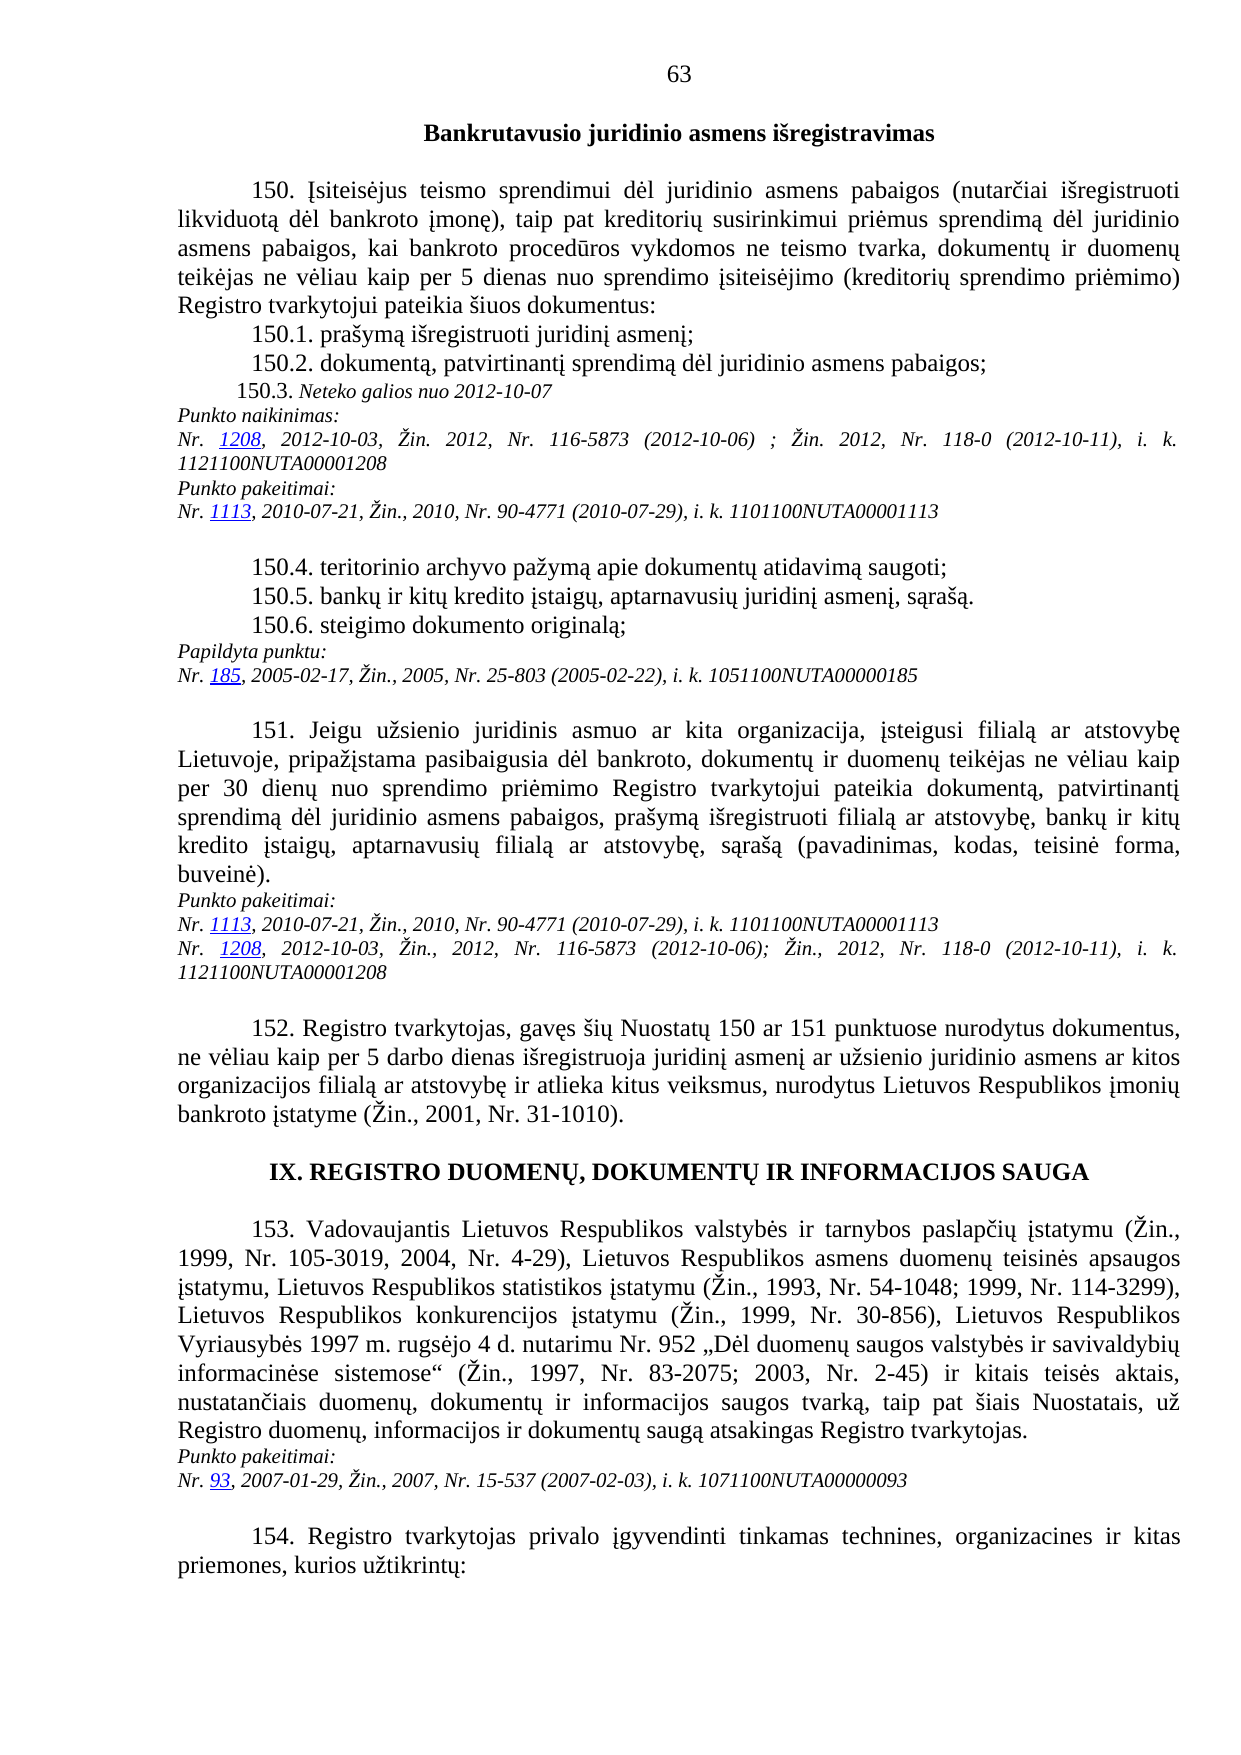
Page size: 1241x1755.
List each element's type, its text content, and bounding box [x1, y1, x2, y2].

text 150.6. steigimo dokumento originalą; [177, 610, 1181, 638]
text 154. Registro tvarkytojas privalo įgyvendinti tinkamas technines, organizacines ir kitas priemones, kurios užtikrintų: [177, 1521, 1181, 1578]
text Punkto pakeitimai: [177, 888, 1181, 912]
text 150.3. Neteko galios nuo 2012-10-07 [177, 377, 1181, 403]
text Nr. 1113, 2010-07-21, Žin., 2010, Nr. 90-4771 (2010-07-29), i. k. 1101100NUTA00001113 [177, 499, 1181, 523]
text Punkto pakeitimai: [177, 475, 1181, 499]
text 150.2. dokumentą, patvirtinantį sprendimą dėl juridinio asmens pabaigos; [177, 348, 1181, 377]
text Nr. 185, 2005-02-17, Žin., 2005, Nr. 25-803 (2005-02-22), i. k. 1051100NUTA00000185 [177, 663, 1181, 687]
text 152. Registro tvarkytojas, gavęs šių Nuostatų 150 ar 151 punktuose nurodytus dokumentus, ne vėliau kaip per 5 darbo dienas išregistruoja juridinį asmenį ar užsienio juridinio asmens ar kitos organizacijos filialą ar atstovybę ir atlieka kitus veiksmus, nurodytus Lietuvos Respublikos įmonių bankroto įstatyme (Žin., 2001, Nr. 31-1010). [177, 1013, 1181, 1128]
text Punkto naikinimas: [177, 403, 1181, 427]
text 153. Vadovaujantis Lietuvos Respublikos valstybės ir tarnybos paslapčių įstatymu (Žin., 1999, Nr. 105-3019, 2004, Nr. 4-29), Lietuvos Respublikos asmens duomenų teisinės apsaugos įstatymu, Lietuvos Respublikos statistikos įstatymu (Žin., 1993, Nr. 54-1048; 1999, Nr. 114-3299), Lietuvos Respublikos konkurencijos įstatymu (Žin., 1999, Nr. 30-856), Lietuvos Respublikos Vyriausybės 1997 m. rugsėjo 4 d. nutarimu Nr. 952 „Dėl duomenų saugos valstybės ir savivaldybių informacinėse sistemose“ (Žin., 1997, Nr. 83-2075; 2003, Nr. 2-45) ir kitais teisės aktais, nustatančiais duomenų, dokumentų ir informacijos saugos tvarką, taip pat šiais Nuostatais, už Registro duomenų, informacijos ir dokumentų saugą atsakingas Registro tvarkytojas. [177, 1214, 1181, 1444]
text Nr. 93, 2007-01-29, Žin., 2007, Nr. 15-537 (2007-02-03), i. k. 1071100NUTA00000093 [177, 1468, 1181, 1492]
text Nr. 1208, 2012-10-03, Žin., 2012, Nr. 116-5873 (2012-10-06); Žin., 2012, Nr. 118-0 (2012-10-11), i. k. 1121100NUTA00001208 [177, 936, 1181, 984]
text 150.1. prašymą išregistruoti juridinį asmenį; [177, 319, 1181, 348]
text Punkto pakeitimai: [177, 1444, 1181, 1468]
text 150.5. bankų ir kitų kredito įstaigų, aptarnavusių juridinį asmenį, sąrašą. [177, 581, 1181, 610]
text 151. Jeigu užsienio juridinis asmuo ar kita organizacija, įsteigusi filialą ar atstovybę Lietuvoje, pripažįstama pasibaigusia dėl bankroto, dokumentų ir duomenų teikėjas ne vėliau kaip per 30 dienų nuo sprendimo priėmimo Registro tvarkytojui pateikia dokumentą, patvirtinantį sprendimą dėl juridinio asmens pabaigos, prašymą išregistruoti filialą ar atstovybę, bankų ir kitų kredito įstaigų, aptarnavusių filialą ar atstovybę, sąrašą (pavadinimas, kodas, teisinė forma, buveinė). [177, 715, 1181, 888]
text IX. REGISTRO DUOMENŲ, DOKUMENTŲ IR INFORMACIJOS SAUGA [177, 1157, 1181, 1185]
text Nr. 1113, 2010-07-21, Žin., 2010, Nr. 90-4771 (2010-07-29), i. k. 1101100NUTA00001113 [177, 912, 1181, 936]
text 150. Įsiteisėjus teismo sprendimui dėl juridinio asmens pabaigos (nutarčiai išregistruoti likviduotą dėl bankroto įmonę), taip pat kreditorių susirinkimui priėmus sprendimą dėl juridinio asmens pabaigos, kai bankroto procedūros vykdomos ne teismo tvarka, dokumentų ir duomenų teikėjas ne vėliau kaip per 5 dienas nuo sprendimo įsiteisėjimo (kreditorių sprendimo priėmimo) Registro tvarkytojui pateikia šiuos dokumentus: [177, 176, 1181, 319]
text 150.4. teritorinio archyvo pažymą apie dokumentų atidavimą saugoti; [177, 552, 1181, 581]
text Bankrutavusio juridinio asmens išregistravimas [177, 118, 1181, 147]
text Papildyta punktu: [177, 638, 1181, 663]
text Nr. 1208, 2012-10-03, Žin. 2012, Nr. 116-5873 (2012-10-06) ; Žin. 2012, Nr. 118-0 (2012-10-11), i. k. 1121100NUTA00001208 [177, 427, 1181, 475]
